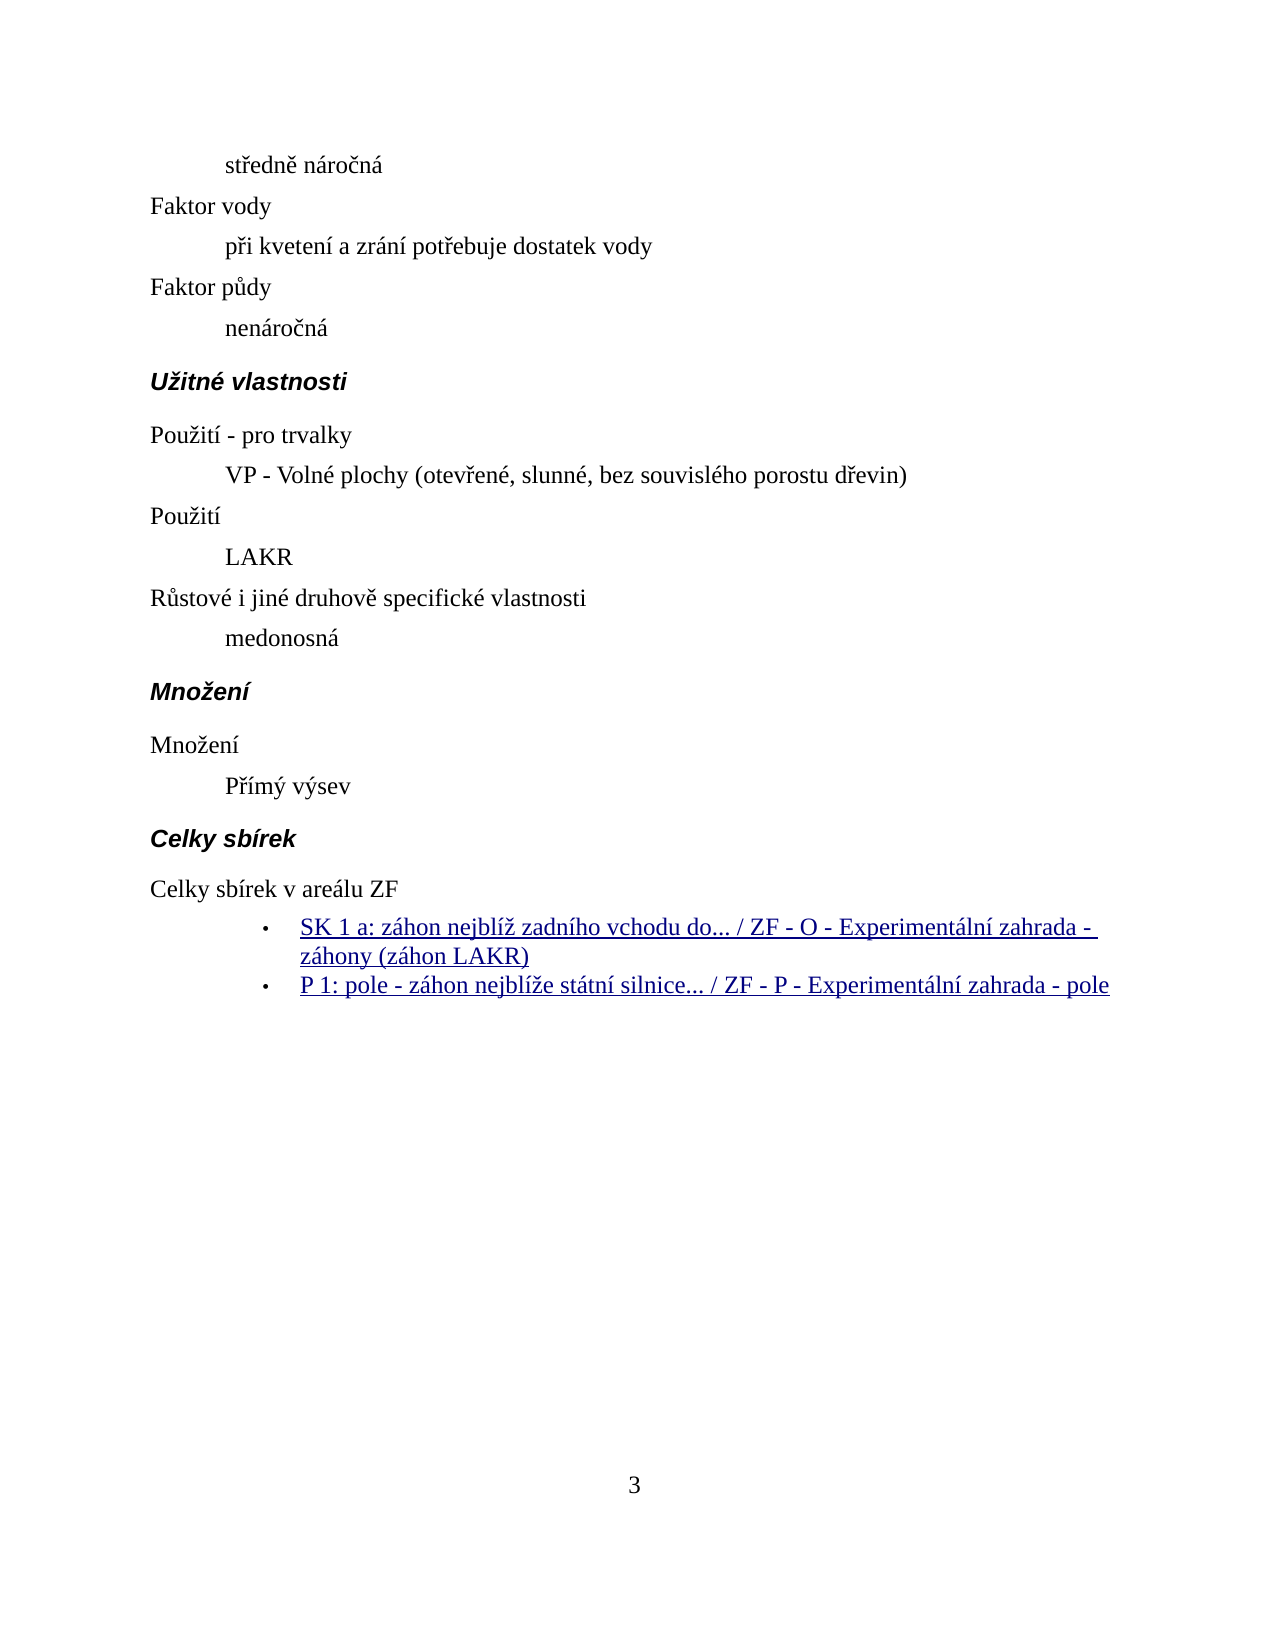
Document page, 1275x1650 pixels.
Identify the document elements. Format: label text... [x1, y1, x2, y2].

text Přímý výsev [225, 771, 1125, 799]
text nenáročná [225, 313, 1125, 342]
text Celky sbírek v areálu ZF [150, 874, 1125, 903]
text Růstové i jiné druhově specifické vlastnosti [150, 583, 1125, 611]
text Množení [150, 730, 1125, 759]
text VP - Volné plochy (otevřené, slunné, bez souvislého porostu dřevin) [225, 460, 1125, 489]
text Faktor vody [150, 191, 1125, 219]
list SK 1 a: záhon nejblíž zadního vchodu do... / ZF - O - Experimentální zahrada - záhony (záhon LAKR) [262, 912, 1125, 970]
text medonosná [225, 623, 1125, 652]
subtitle Užitné vlastnosti [150, 367, 1125, 395]
text Použití [150, 501, 1125, 530]
subtitle Celky sbírek [150, 824, 1125, 853]
list P 1: pole - záhon nejblíže státní silnice... / ZF - P - Experimentální zahrada - pole [262, 970, 1125, 998]
text Faktor půdy [150, 272, 1125, 301]
text Použití - pro trvalky [150, 420, 1125, 448]
text středně náročná [225, 150, 1125, 179]
text LAKR [225, 542, 1125, 571]
subtitle Množení [150, 677, 1125, 706]
text při kvetení a zrání potřebuje dostatek vody [225, 231, 1125, 260]
